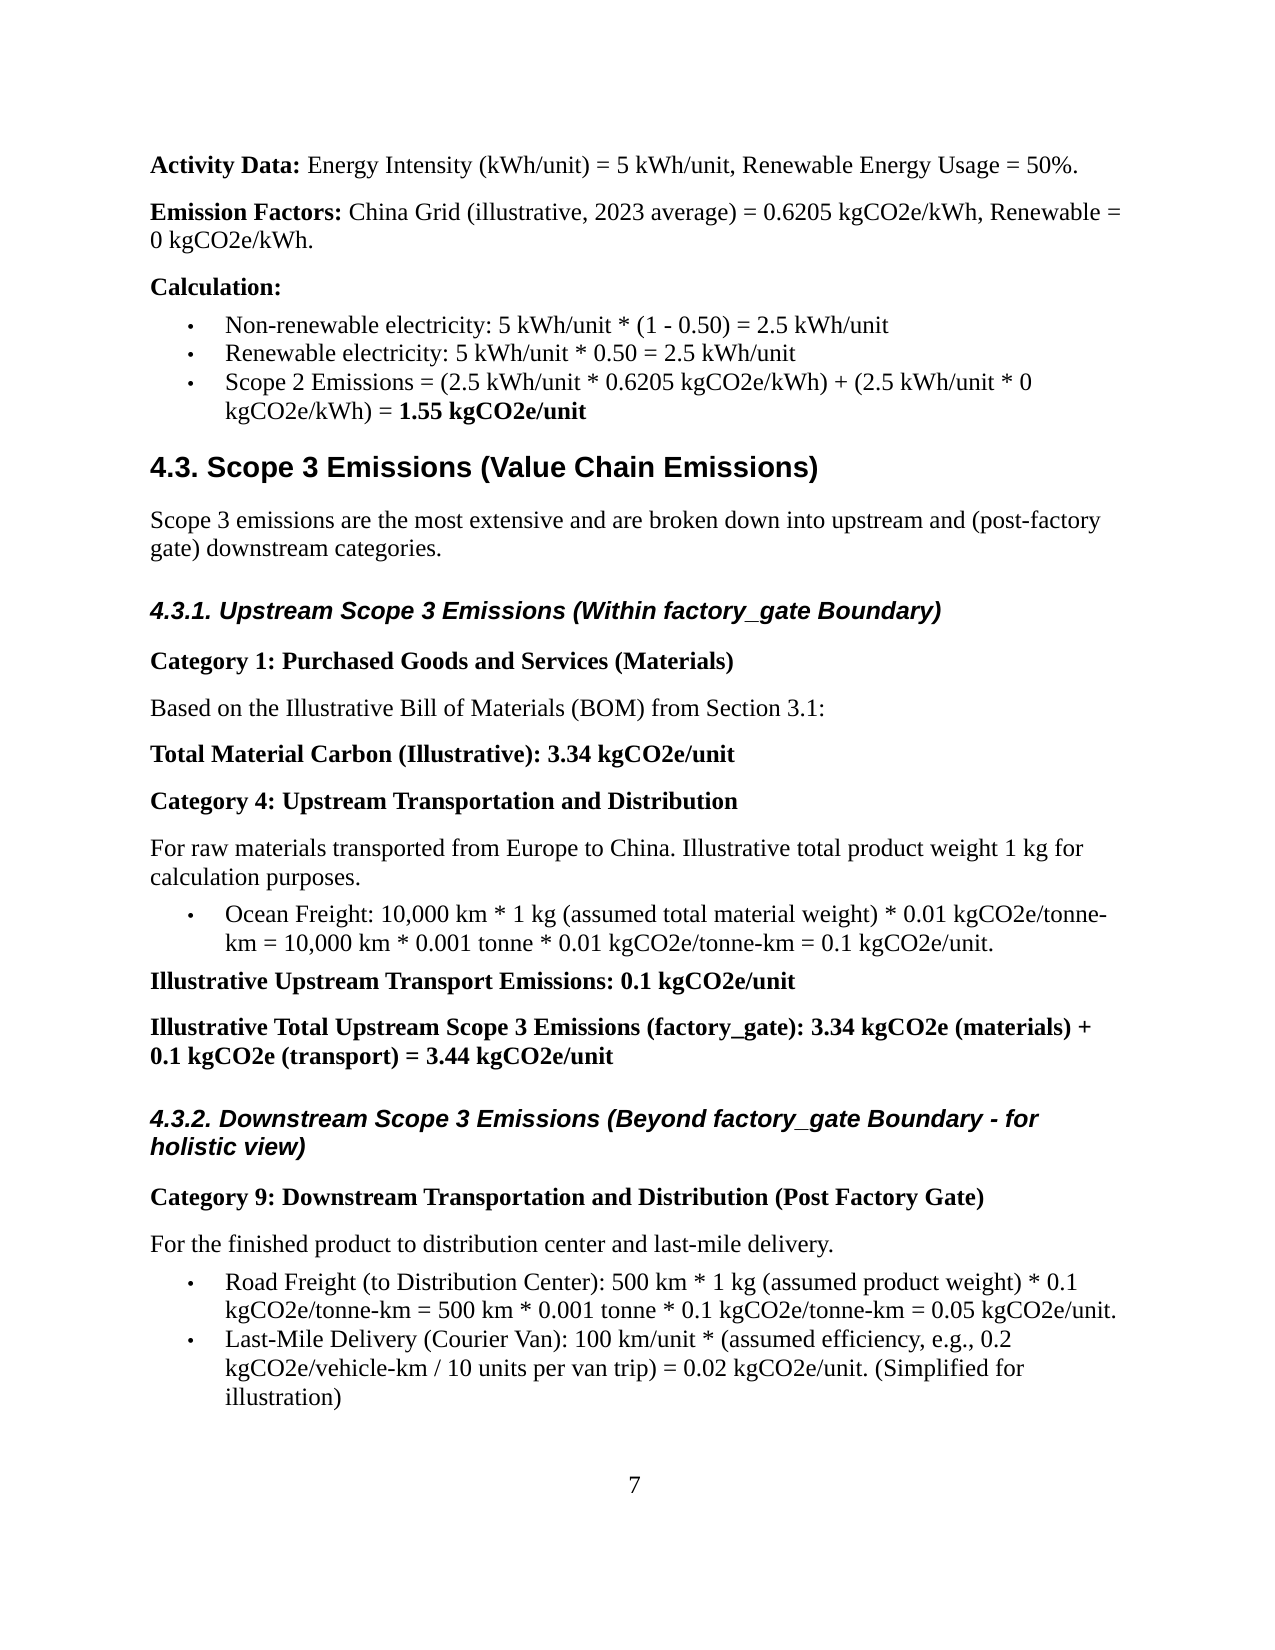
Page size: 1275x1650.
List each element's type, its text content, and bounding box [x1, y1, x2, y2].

text Illustrative Total Upstream Scope 3 Emissions (factory_gate): 3.34 kgCO2e (materials) + 0.1 kgCO2e (transport) = 3.44 kgCO2e/unit [150, 1012, 1125, 1070]
text Category 4: Upstream Transportation and Distribution [150, 786, 1125, 815]
list Road Freight (to Distribution Center): 500 km * 1 kg (assumed product weight) * 0.1 kgCO2e/tonne-km = 500 km * 0.001 tonne * 0.1 kgCO2e/tonne-km = 0.05 kgCO2e/unit. [187, 1267, 1125, 1324]
text Emission Factors: China Grid (illustrative, 2023 average) = 0.6205 kgCO2e/kWh, Renewable = 0 kgCO2e/kWh. [150, 197, 1125, 254]
subtitle 4.3.2. Downstream Scope 3 Emissions (Beyond factory_gate Boundary - for holistic view) [150, 1104, 1125, 1161]
text For the finished product to distribution center and last-mile delivery. [150, 1229, 1125, 1258]
text Calculation: [150, 272, 1125, 301]
text Illustrative Upstream Transport Emissions: 0.1 kgCO2e/unit [150, 966, 1125, 994]
text Total Material Carbon (Illustrative): 3.34 kgCO2e/unit [150, 739, 1125, 768]
text Based on the Illustrative Bill of Materials (BOM) from Section 3.1: [150, 693, 1125, 722]
text For raw materials transported from Europe to China. Illustrative total product weight 1 kg for calculation purposes. [150, 833, 1125, 890]
list Ocean Freight: 10,000 km * 1 kg (assumed total material weight) * 0.01 kgCO2e/tonne-km = 10,000 km * 0.001 tonne * 0.01 kgCO2e/tonne-km = 0.1 kgCO2e/unit. [187, 899, 1125, 957]
text Scope 3 emissions are the most extensive and are broken down into upstream and (post-factory gate) downstream categories. [150, 505, 1125, 562]
list Non-renewable electricity: 5 kWh/unit * (1 - 0.50) = 2.5 kWh/unit [187, 310, 1125, 338]
subtitle 4.3.1. Upstream Scope 3 Emissions (Within factory_gate Boundary) [150, 596, 1125, 625]
list Last-Mile Delivery (Courier Van): 100 km/unit * (assumed efficiency, e.g., 0.2 kgCO2e/vehicle-km / 10 units per van trip) = 0.02 kgCO2e/unit. (Simplified for illustration) [187, 1324, 1125, 1411]
text Activity Data: Energy Intensity (kWh/unit) = 5 kWh/unit, Renewable Energy Usage = 50%. [150, 150, 1125, 179]
list Renewable electricity: 5 kWh/unit * 0.50 = 2.5 kWh/unit [187, 338, 1125, 367]
text Category 1: Purchased Goods and Services (Materials) [150, 646, 1125, 675]
text Category 9: Downstream Transportation and Distribution (Post Factory Gate) [150, 1182, 1125, 1211]
list Scope 2 Emissions = (2.5 kWh/unit * 0.6205 kgCO2e/kWh) + (2.5 kWh/unit * 0 kgCO2e/kWh) = 1.55 kgCO2e/unit [187, 367, 1125, 425]
subtitle 4.3. Scope 3 Emissions (Value Chain Emissions) [150, 450, 1125, 483]
